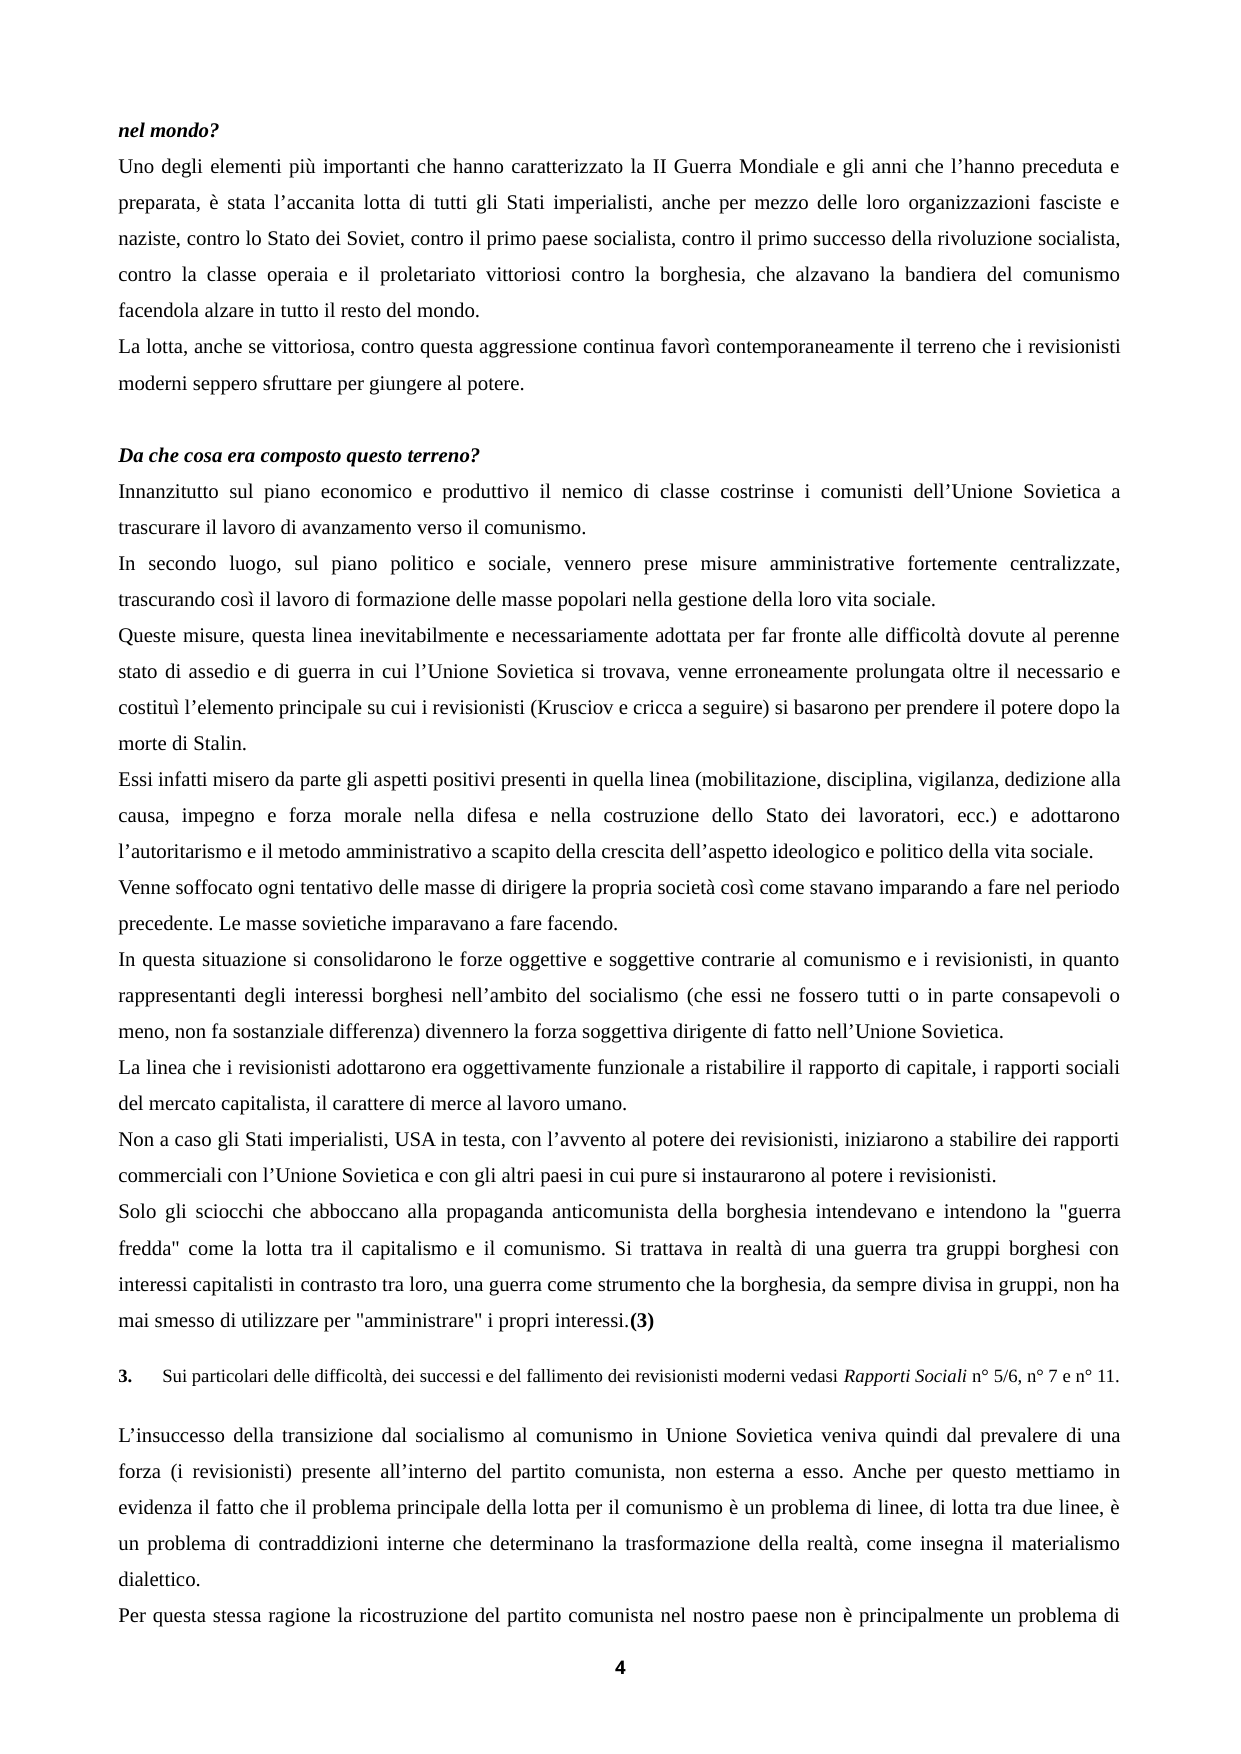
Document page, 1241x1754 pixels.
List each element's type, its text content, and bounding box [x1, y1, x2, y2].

text Uno degli elementi più importanti che hanno caratterizzato la II Guerra Mondiale e gli anni che l’hanno preceduta e preparata, è stata l’accanita lotta di tutti gli Stati imperialisti, anche per mezzo delle loro organizzazioni fasciste e naziste, contro lo Stato dei Soviet, contro il primo paese socialista, contro il primo successo della rivoluzione socialista, contro la classe operaia e il proletariato vittoriosi contro la borghesia, che alzavano la bandiera del comunismo facendola alzare in tutto il resto del mondo. [118, 154, 1122, 322]
text La lotta, anche se vittoriosa, contro questa aggressione continua favorì contemporaneamente il terreno che i revisionisti moderni seppero sfruttare per giungere al potere. [118, 334, 1122, 394]
text nel mondo? [118, 118, 1122, 142]
text L’insuccesso della transizione dal socialismo al comunismo in Unione Sovietica veniva quindi dal prevalere di una forza (i revisionisti) presente all’interno del partito comunista, non esterna a esso. Anche per questo mettiamo in evidenza il fatto che il problema principale della lotta per il comunismo è un problema di linee, di lotta tra due linee, è un problema di contraddizioni interne che determinano la trasformazione della realtà, come insegna il materialismo dialettico. [118, 1423, 1122, 1591]
text Innanzitutto sul piano economico e produttivo il nemico di classe costrinse i comunisti dell’Unione Sovietica a trascurare il lavoro di avanzamento verso il comunismo. [118, 478, 1122, 539]
text La linea che i revisionisti adottarono era oggettivamente funzionale a ristabilire il rapporto di capitale, i rapporti sociali del mercato capitalista, il carattere di merce al lavoro umano. [118, 1055, 1122, 1115]
text Per questa stessa ragione la ricostruzione del partito comunista nel nostro paese non è principalmente un problema di [118, 1603, 1122, 1627]
text Non a caso gli Stati imperialisti, USA in testa, con l’avvento al potere dei revisionisti, iniziarono a stabilire dei rapporti commerciali con l’Unione Sovietica e con gli altri paesi in cui pure si instaurarono al potere i revisionisti. [118, 1127, 1122, 1187]
text Queste misure, questa linea inevitabilmente e necessariamente adottata per far fronte alle difficoltà dovute al perenne stato di assedio e di guerra in cui l’Unione Sovietica si trovava, venne erroneamente prolungata oltre il necessario e costituì l’elemento principale su cui i revisionisti (Krusciov e cricca a seguire) si basarono per prendere il potere dopo la morte di Stalin. [118, 623, 1122, 755]
text Da che cosa era composto questo terreno? [118, 442, 1122, 467]
text In secondo luogo, sul piano politico e sociale, vennero prese misure amministrative fortemente centralizzate, trascurando così il lavoro di formazione delle masse popolari nella gestione della loro vita sociale. [118, 551, 1122, 611]
text 3. Sui particolari delle difficoltà, dei successi e del fallimento dei revisionisti moderni vedasi Rapporti Sociali n° 5/6, n° 7 e n° 11. [118, 1365, 1122, 1387]
text In questa situazione si consolidarono le forze oggettive e soggettive contrarie al comunismo e i revisionisti, in quanto rappresentanti degli interessi borghesi nell’ambito del socialismo (che essi ne fossero tutti o in parte consapevoli o meno, non fa sostanziale differenza) divennero la forza soggettiva dirigente di fatto nell’Unione Sovietica. [118, 947, 1122, 1043]
text Solo gli sciocchi che abboccano alla propaganda anticomunista della borghesia intendevano e intendono la "guerra fredda" come la lotta tra il capitalismo e il comunismo. Si trattava in realtà di una guerra tra gruppi borghesi con interessi capitalisti in contrasto tra loro, una guerra come strumento che la borghesia, da sempre divisa in gruppi, non ha mai smesso di utilizzare per "amministrare" i propri interessi.(3) [118, 1199, 1122, 1332]
text Venne soffocato ogni tentativo delle masse di dirigere la propria società così come stavano imparando a fare nel periodo precedente. Le masse sovietiche imparavano a fare facendo. [118, 875, 1122, 935]
text Essi infatti misero da parte gli aspetti positivi presenti in quella linea (mobilitazione, disciplina, vigilanza, dedizione alla causa, impegno e forza morale nella difesa e nella costruzione dello Stato dei lavoratori, ecc.) e adottarono l’autoritarismo e il metodo amministrativo a scapito della crescita dell’aspetto ideologico e politico della vita sociale. [118, 767, 1122, 863]
